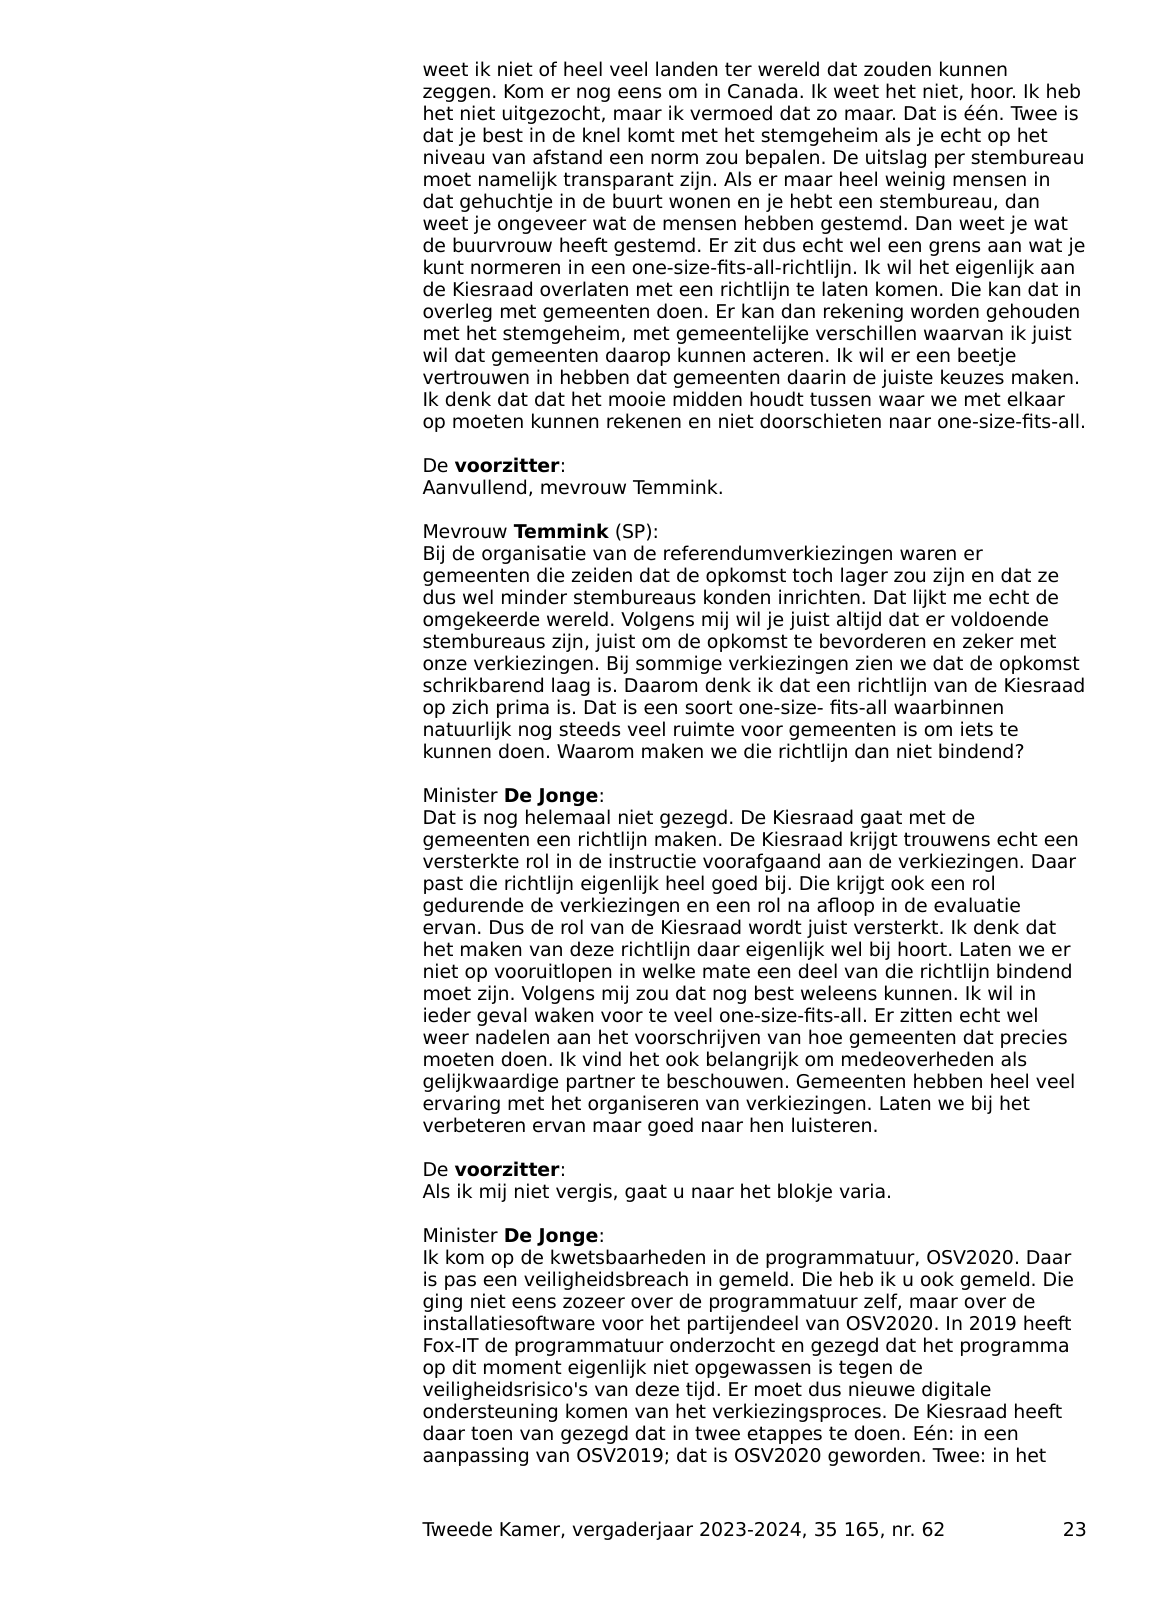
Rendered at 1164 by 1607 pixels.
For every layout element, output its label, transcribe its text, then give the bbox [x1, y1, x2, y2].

text Minister De Jonge: [422, 785, 1087, 807]
text Als ik mij niet vergis, gaat u naar het blokje varia. [422, 1181, 1087, 1203]
text Bij de organisatie van de referendumverkiezingen waren er gemeenten die zeiden dat de opkomst toch lager zou zijn en dat ze dus wel minder stembureaus konden inrichten. Dat lijkt me echt de omgekeerde wereld. Volgens mij wil je juist altijd dat er voldoende stembureaus zijn, juist om de opkomst te bevorderen en zeker met onze verkiezingen. Bij sommige verkiezingen zien we dat de opkomst schrikbarend laag is. Daarom denk ik dat een richtlijn van de Kiesraad op zich prima is. Dat is een soort one-size- fits-all waarbinnen natuurlijk nog steeds veel ruimte voor gemeenten is om iets te kunnen doen. Waarom maken we die richtlijn dan niet bindend? [422, 543, 1087, 763]
text Minister De Jonge: [422, 1225, 1087, 1247]
text Aanvullend, mevrouw Temmink. [422, 477, 1087, 499]
text Dat is nog helemaal niet gezegd. De Kiesraad gaat met de gemeenten een richtlijn maken. De Kiesraad krijgt trouwens echt een versterkte rol in de instructie voorafgaand aan de verkiezingen. Daar past die richtlijn eigenlijk heel goed bij. Die krijgt ook een rol gedurende de verkiezingen en een rol na afloop in de evaluatie ervan. Dus de rol van de Kiesraad wordt juist versterkt. Ik denk dat het maken van deze richtlijn daar eigenlijk wel bij hoort. Laten we er niet op vooruitlopen in welke mate een deel van die richtlijn bindend moet zijn. Volgens mij zou dat nog best weleens kunnen. Ik wil in ieder geval waken voor te veel one-size-fits-all. Er zitten echt wel weer nadelen aan het voorschrijven van hoe gemeenten dat precies moeten doen. Ik vind het ook belangrijk om medeoverheden als gelijkwaardige partner te beschouwen. Gemeenten hebben heel veel ervaring met het organiseren van verkiezingen. Laten we bij het verbeteren ervan maar goed naar hen luisteren. [422, 807, 1087, 1137]
text Ik kom op de kwetsbaarheden in de programmatuur, OSV2020. Daar is pas een veiligheidsbreach in gemeld. Die heb ik u ook gemeld. Die ging niet eens zozeer over de programmatuur zelf, maar over de installatiesoftware voor het partijendeel van OSV2020. In 2019 heeft Fox-IT de programmatuur onderzocht en gezegd dat het programma op dit moment eigenlijk niet opgewassen is tegen de veiligheidsrisico's van deze tijd. Er moet dus nieuwe digitale ondersteuning komen van het verkiezingsproces. De Kiesraad heeft daar toen van gezegd dat in twee etappes te doen. Eén: in een aanpassing van OSV2019; dat is OSV2020 geworden. Twee: in het [422, 1247, 1087, 1467]
text weet ik niet of heel veel landen ter wereld dat zouden kunnen zeggen. Kom er nog eens om in Canada. Ik weet het niet, hoor. Ik heb het niet uitgezocht, maar ik vermoed dat zo maar. Dat is één. Twee is dat je best in de knel komt met het stemgeheim als je echt op het niveau van afstand een norm zou bepalen. De uitslag per stembureau moet namelijk transparant zijn. Als er maar heel weinig mensen in dat gehuchtje in de buurt wonen en je hebt een stembureau, dan weet je ongeveer wat de mensen hebben gestemd. Dan weet je wat de buurvrouw heeft gestemd. Er zit dus echt wel een grens aan wat je kunt normeren in een one-size-fits-all-richtlijn. Ik wil het eigenlijk aan de Kiesraad overlaten met een richtlijn te laten komen. Die kan dat in overleg met gemeenten doen. Er kan dan rekening worden gehouden met het stemgeheim, met gemeentelijke verschillen waarvan ik juist wil dat gemeenten daarop kunnen acteren. Ik wil er een beetje vertrouwen in hebben dat gemeenten daarin de juiste keuzes maken. Ik denk dat dat het mooie midden houdt tussen waar we met elkaar op moeten kunnen rekenen en niet doorschieten naar one-size-fits-all. [422, 59, 1087, 433]
text De voorzitter: [422, 455, 1087, 477]
text Mevrouw Temmink (SP): [422, 521, 1087, 543]
text De voorzitter: [422, 1159, 1087, 1181]
